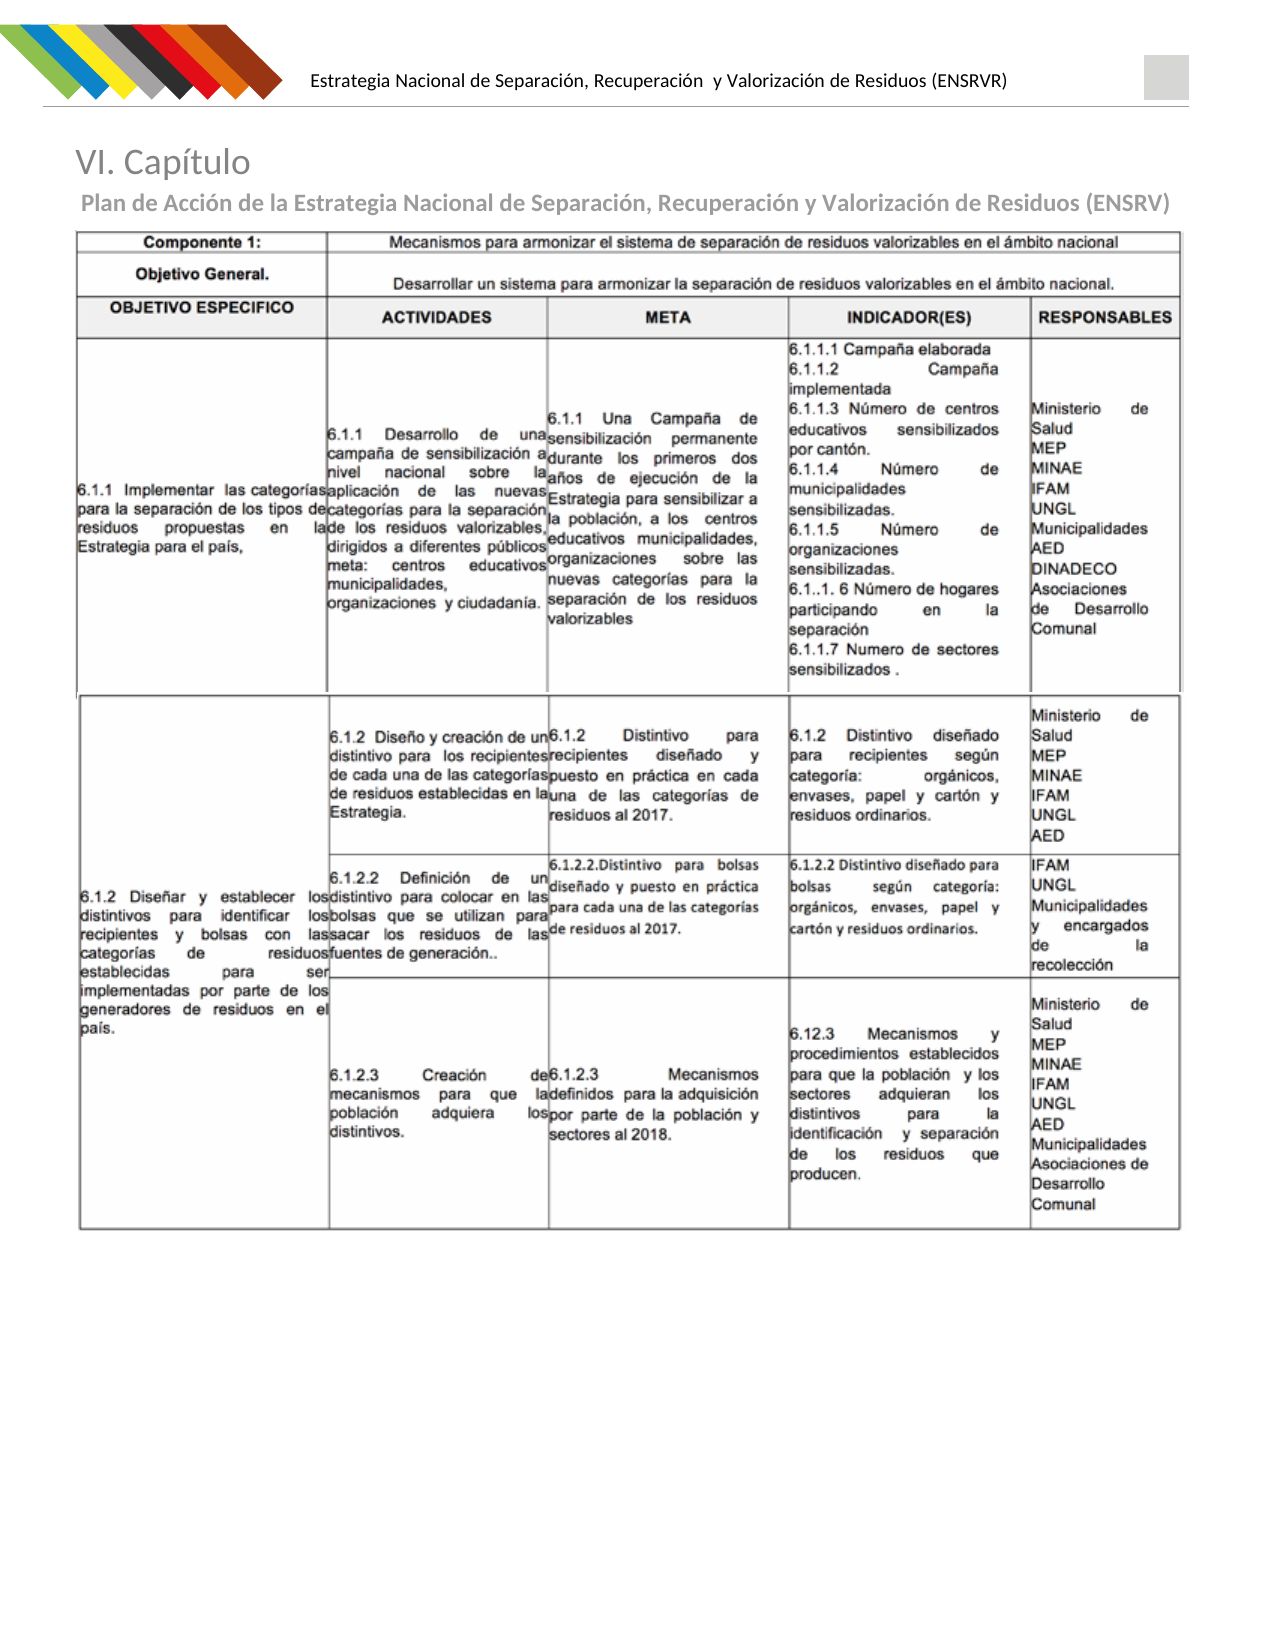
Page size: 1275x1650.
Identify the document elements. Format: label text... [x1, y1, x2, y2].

text Plan de Acción de la Estrategia Nacional de Separación, Recuperación y Valorización de Residuos (ENSRV) [75, 187, 1200, 218]
subtitle VI. Capítulo [75, 138, 1200, 184]
